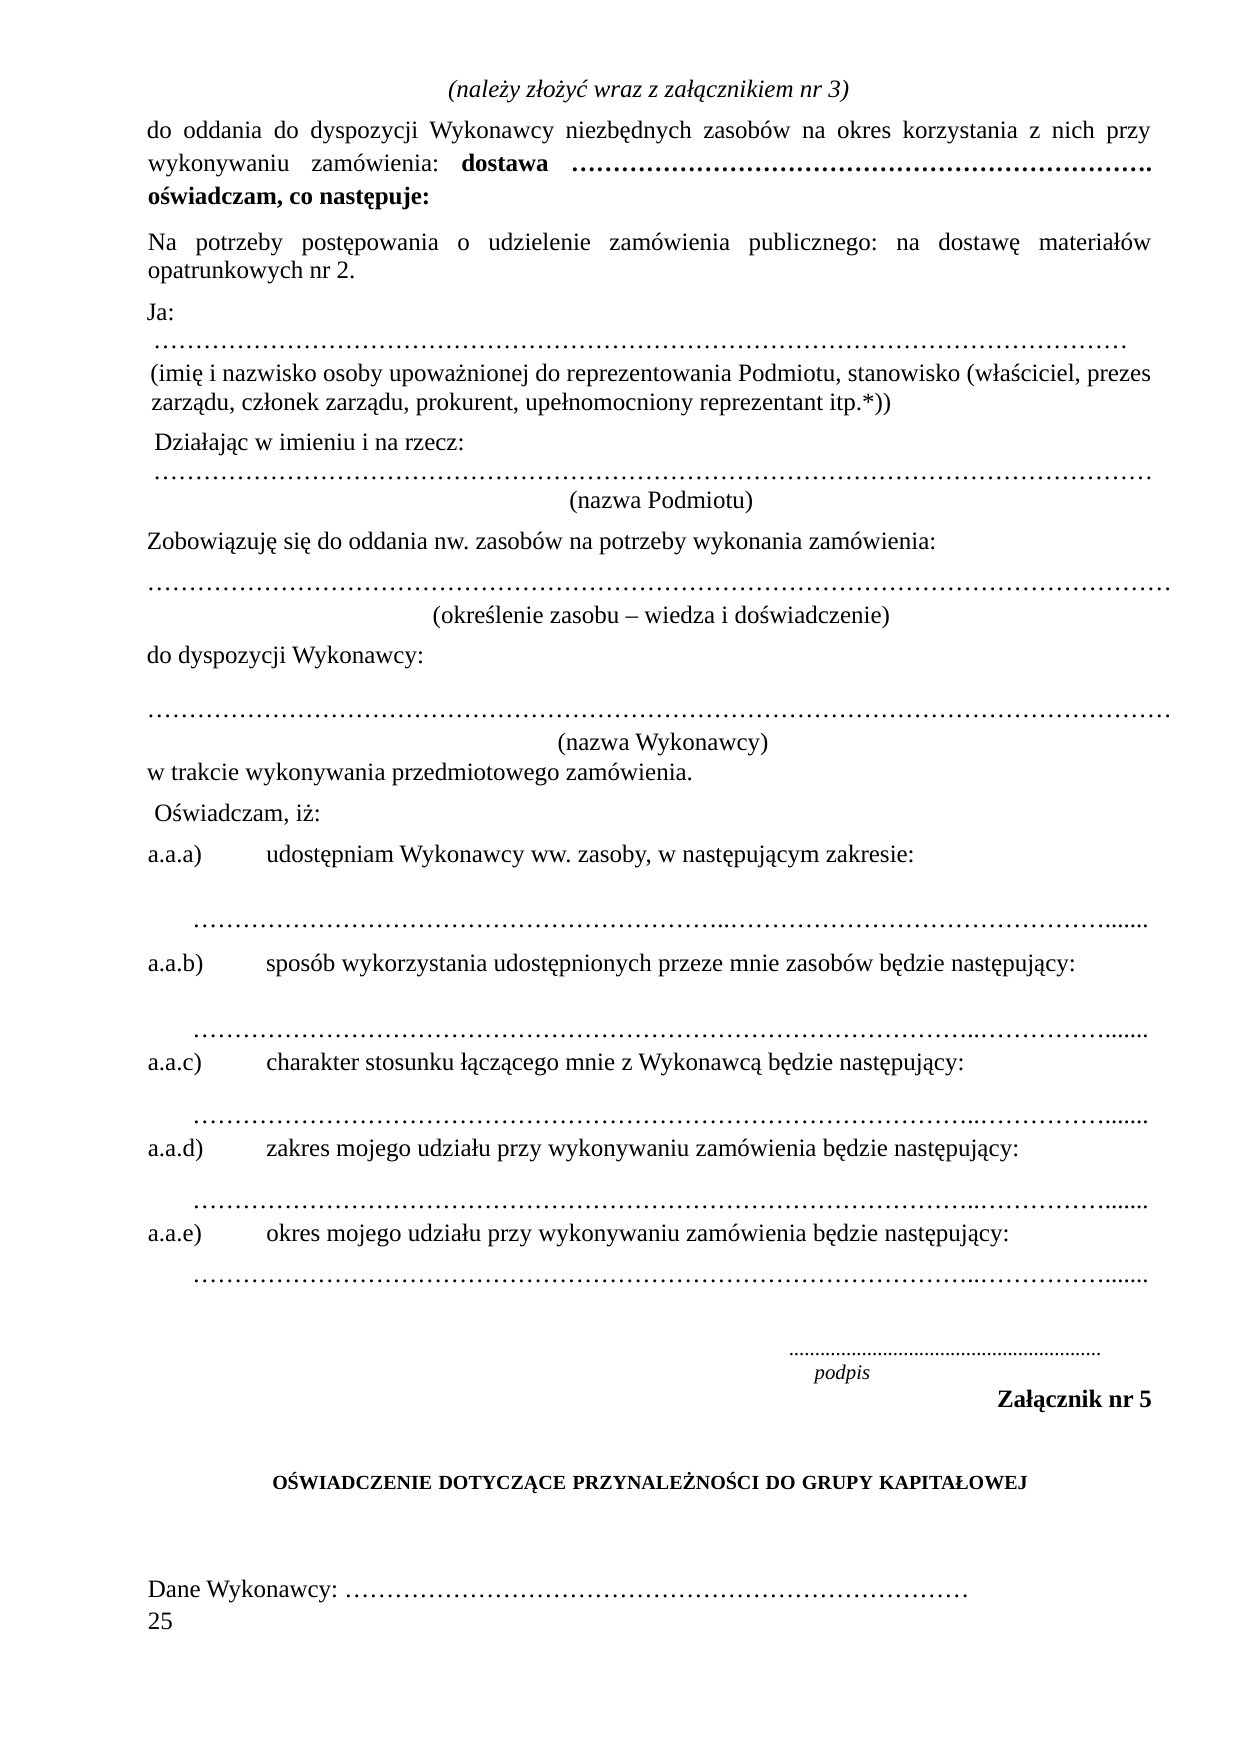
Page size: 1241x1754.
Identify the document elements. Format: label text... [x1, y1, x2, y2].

text …………………………………………………………………………………………………………… [147, 567, 1175, 596]
text …………………………………………………………………………………..……………....... [192, 1100, 1175, 1128]
text …………………………………………………………………………………..……………....... [192, 1259, 1175, 1287]
text Dane Wykonawcy: ………………………………………………………………… [148, 1574, 1152, 1603]
list udostępniam Wykonawcy ww. zasoby, w następującym zakresie: [148, 839, 1147, 868]
list charakter stosunku łączącego mnie z Wykonawcą będzie następujący: [148, 1047, 1147, 1076]
text (imię i nazwisko osoby upoważnionej do reprezentowania Podmiotu, stanowisko (właściciel, prezes zarządu, członek zarządu, prokurent, upełnomocniony reprezentant itp.*)) [150, 358, 1152, 416]
text ............................................................ [590, 1336, 1152, 1359]
list okres mojego udziału przy wykonywaniu zamówienia będzie następujący: [148, 1218, 1147, 1247]
text ………………………………………………………………………………………………………… [147, 456, 1175, 485]
text (nazwa Wykonawcy) [150, 727, 1176, 756]
text Działając w imieniu i na rzecz: [154, 427, 1148, 456]
text w trakcie wykonywania przedmiotowego zamówienia. [147, 757, 1175, 786]
text Na potrzeby postępowania o udzielenie zamówienia publicznego: na dostawę materiałów opatrunkowych nr 2. [148, 227, 1152, 284]
text Ja: [147, 297, 1175, 325]
text ……………………………………………………………………………………………………… [147, 325, 1152, 354]
list zakres mojego udziału przy wykonywaniu zamówienia będzie następujący: [148, 1133, 1147, 1161]
text …………………………………………………………………………………………………………… [147, 694, 1175, 723]
text do oddania do dyspozycji Wykonawcy niezbędnych zasobów na okres korzystania z nich przy wykonywaniu zamówienia: dostawa ……………………………………………………………. oświadczam, co następuje: [147, 115, 1152, 210]
text ………………………………………………………..………………………………………....... [192, 904, 1175, 933]
text (należy złożyć wraz z załącznikiem nr 3) [148, 74, 1152, 102]
text podpis [148, 1359, 1152, 1384]
text …………………………………………………………………………………..……………....... [192, 1185, 1175, 1214]
text Oświadczam, iż: [154, 798, 1175, 827]
text do dyspozycji Wykonawcy: [147, 640, 1175, 669]
text Zobowiązuję się do oddania nw. zasobów na potrzeby wykonania zamówienia: [147, 526, 1175, 555]
list sposób wykorzystania udostępnionych przeze mnie zasobów będzie następujący: [148, 948, 1148, 976]
subtitle Załącznik nr 5 [811, 1384, 1152, 1412]
text …………………………………………………………………………………..……………....... [192, 1014, 1175, 1043]
text (nazwa Podmiotu) [147, 485, 1175, 513]
text oświadczenie dotyczące przynależności do grupy kapitałowej [148, 1466, 1152, 1495]
text (określenie zasobu – wiedza i doświadczenie) [147, 600, 1176, 629]
